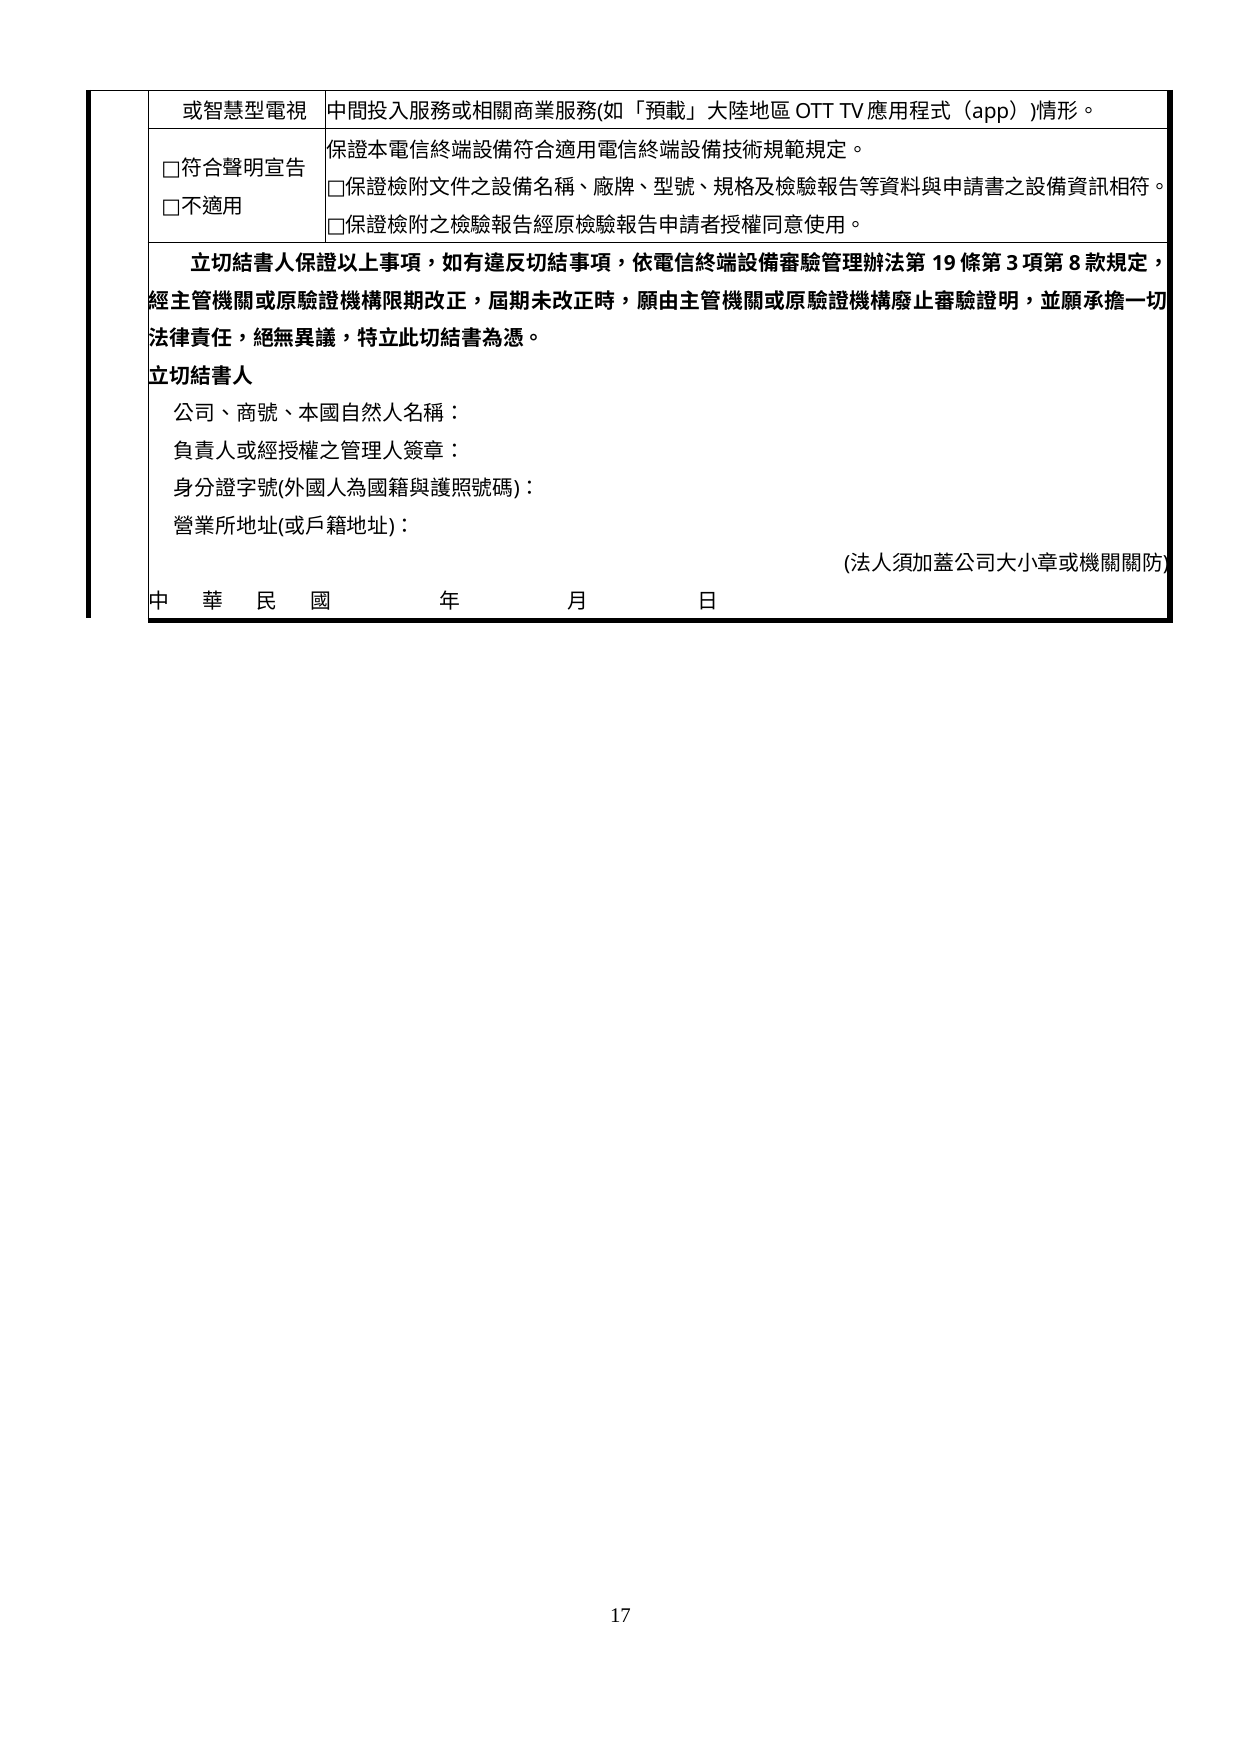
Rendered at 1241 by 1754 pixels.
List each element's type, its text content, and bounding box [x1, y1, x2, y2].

table_cell □手機、平板電腦或智慧型電視 [149, 91, 325, 128]
table_cell □符合聲明宣告 □不適用 [149, 129, 325, 242]
table_cell 保證無代理或經銷大陸地區人民、法人、團體或其他機構從事網際網路視聽服務(OTT-TV)及其中間投入服務或相關商業服務(如「預載」大陸地區OTT TV應用程式（app）)情形。 [326, 91, 1167, 128]
table_cell [91, 91, 148, 618]
table_cell 立切結書人保證以上事項，如有違反切結事項，依電信終端設備審驗管理辦法第19條第3項第8款規定，經主管機關或原驗證機構限期改正，屆期未改正時，願由主管機關或原驗證機構廢止審驗證明，並願承擔一切法律責任，絕無異議，特立此切結書為憑。 立切結書人 公司、商號、本國自然人名稱： 負責人或經授權之管理人簽章： 身分證字號(外國人為國籍與護照號碼)： 營業所地址(或戶籍地址)： (法人須加蓋公司大小章或機關關防) 中華民國 年 月 日 [149, 243, 1167, 618]
table_cell 保證本電信終端設備符合適用電信終端設備技術規範規定。 □保證檢附文件之設備名稱、廠牌、型號、規格及檢驗報告等資料與申請書之設備資訊相符。 □保證檢附之檢驗報告經原檢驗報告申請者授權同意使用。 [326, 129, 1167, 242]
